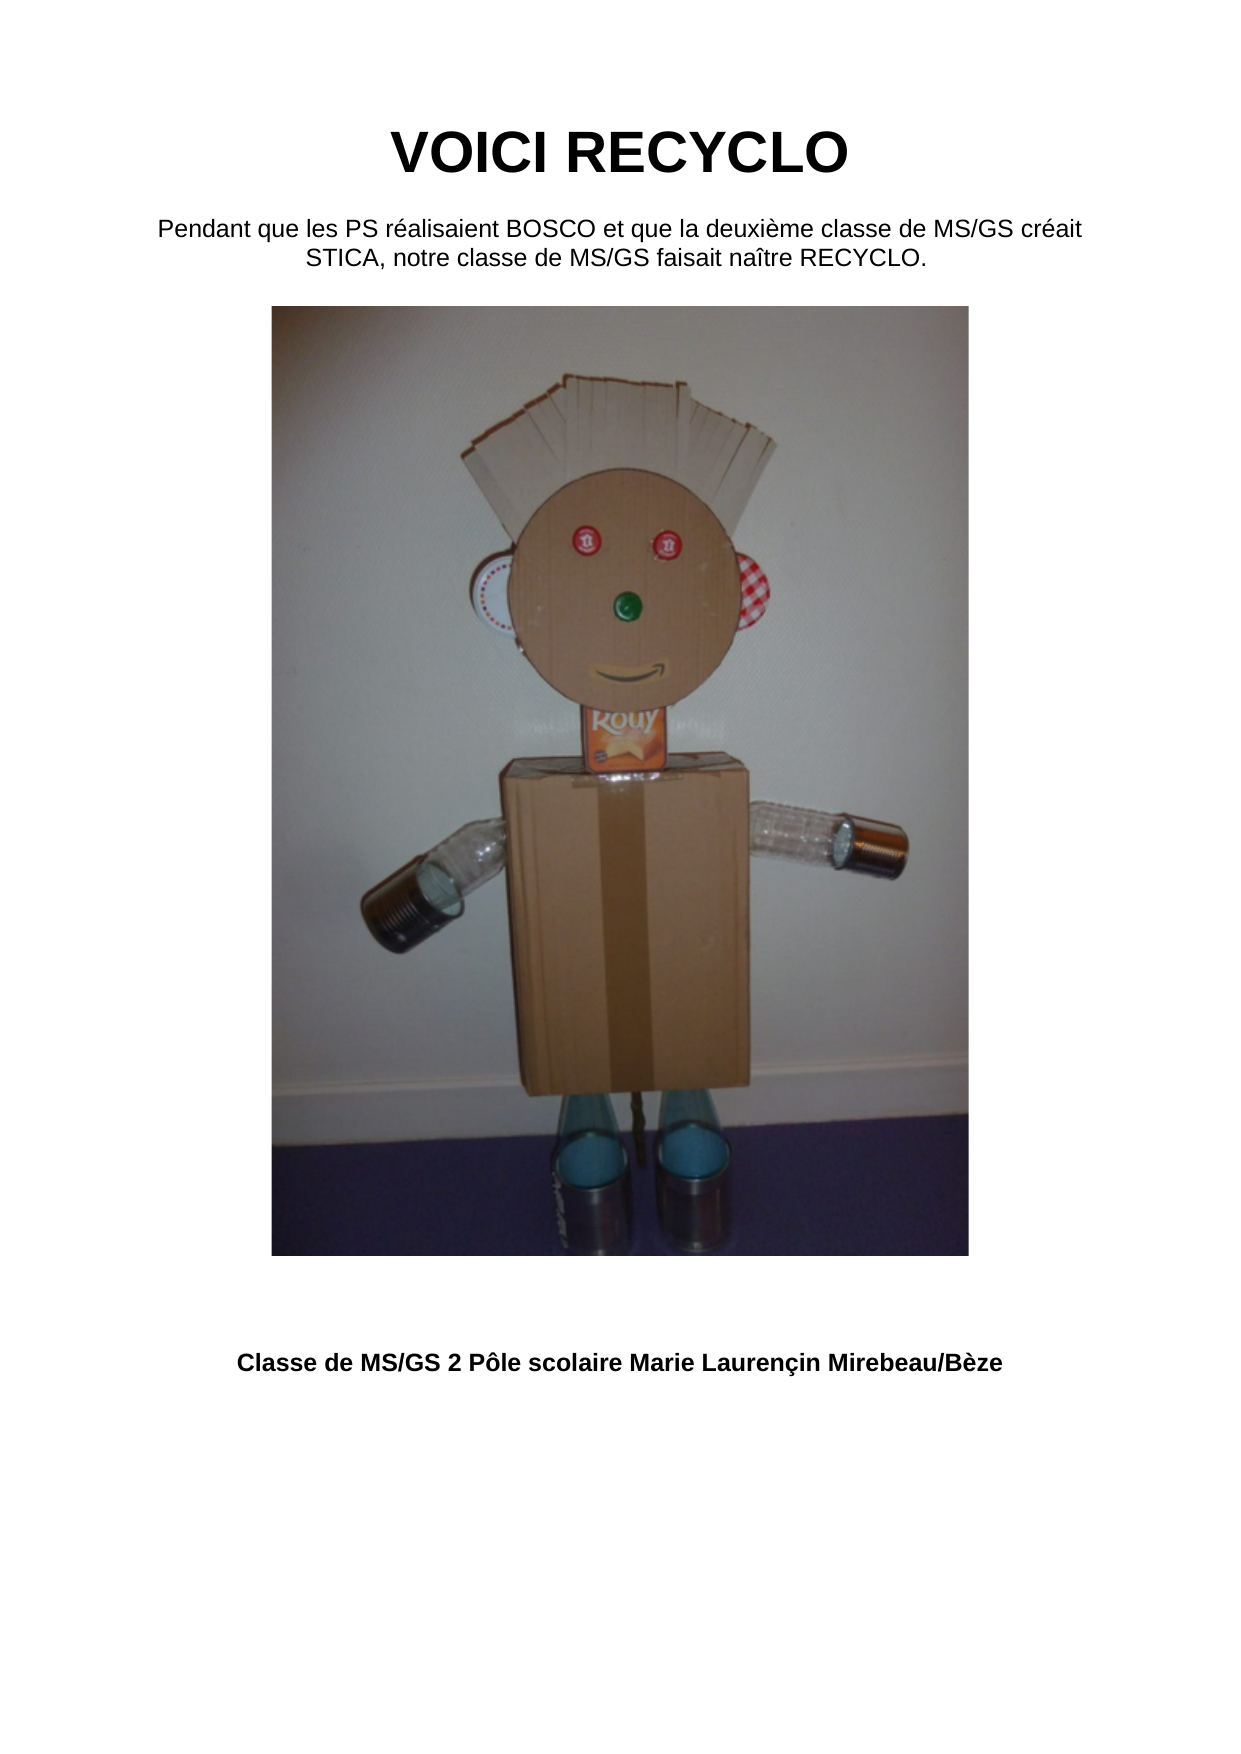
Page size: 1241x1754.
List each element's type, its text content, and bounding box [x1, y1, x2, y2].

picture [271, 306, 969, 1256]
table_header [118, 300, 1122, 1290]
text Classe de MS/GS 2 Pôle scolaire Marie Laurençin Mirebeau/Bèze [118, 1348, 1122, 1377]
text Pendant que les PS réalisaient BOSCO et que la deuxième classe de MS/GS créait STICA, notre classe de MS/GS faisait naître RECYCLO. [118, 214, 1122, 271]
text VOICI RECYCLO [118, 118, 1122, 185]
